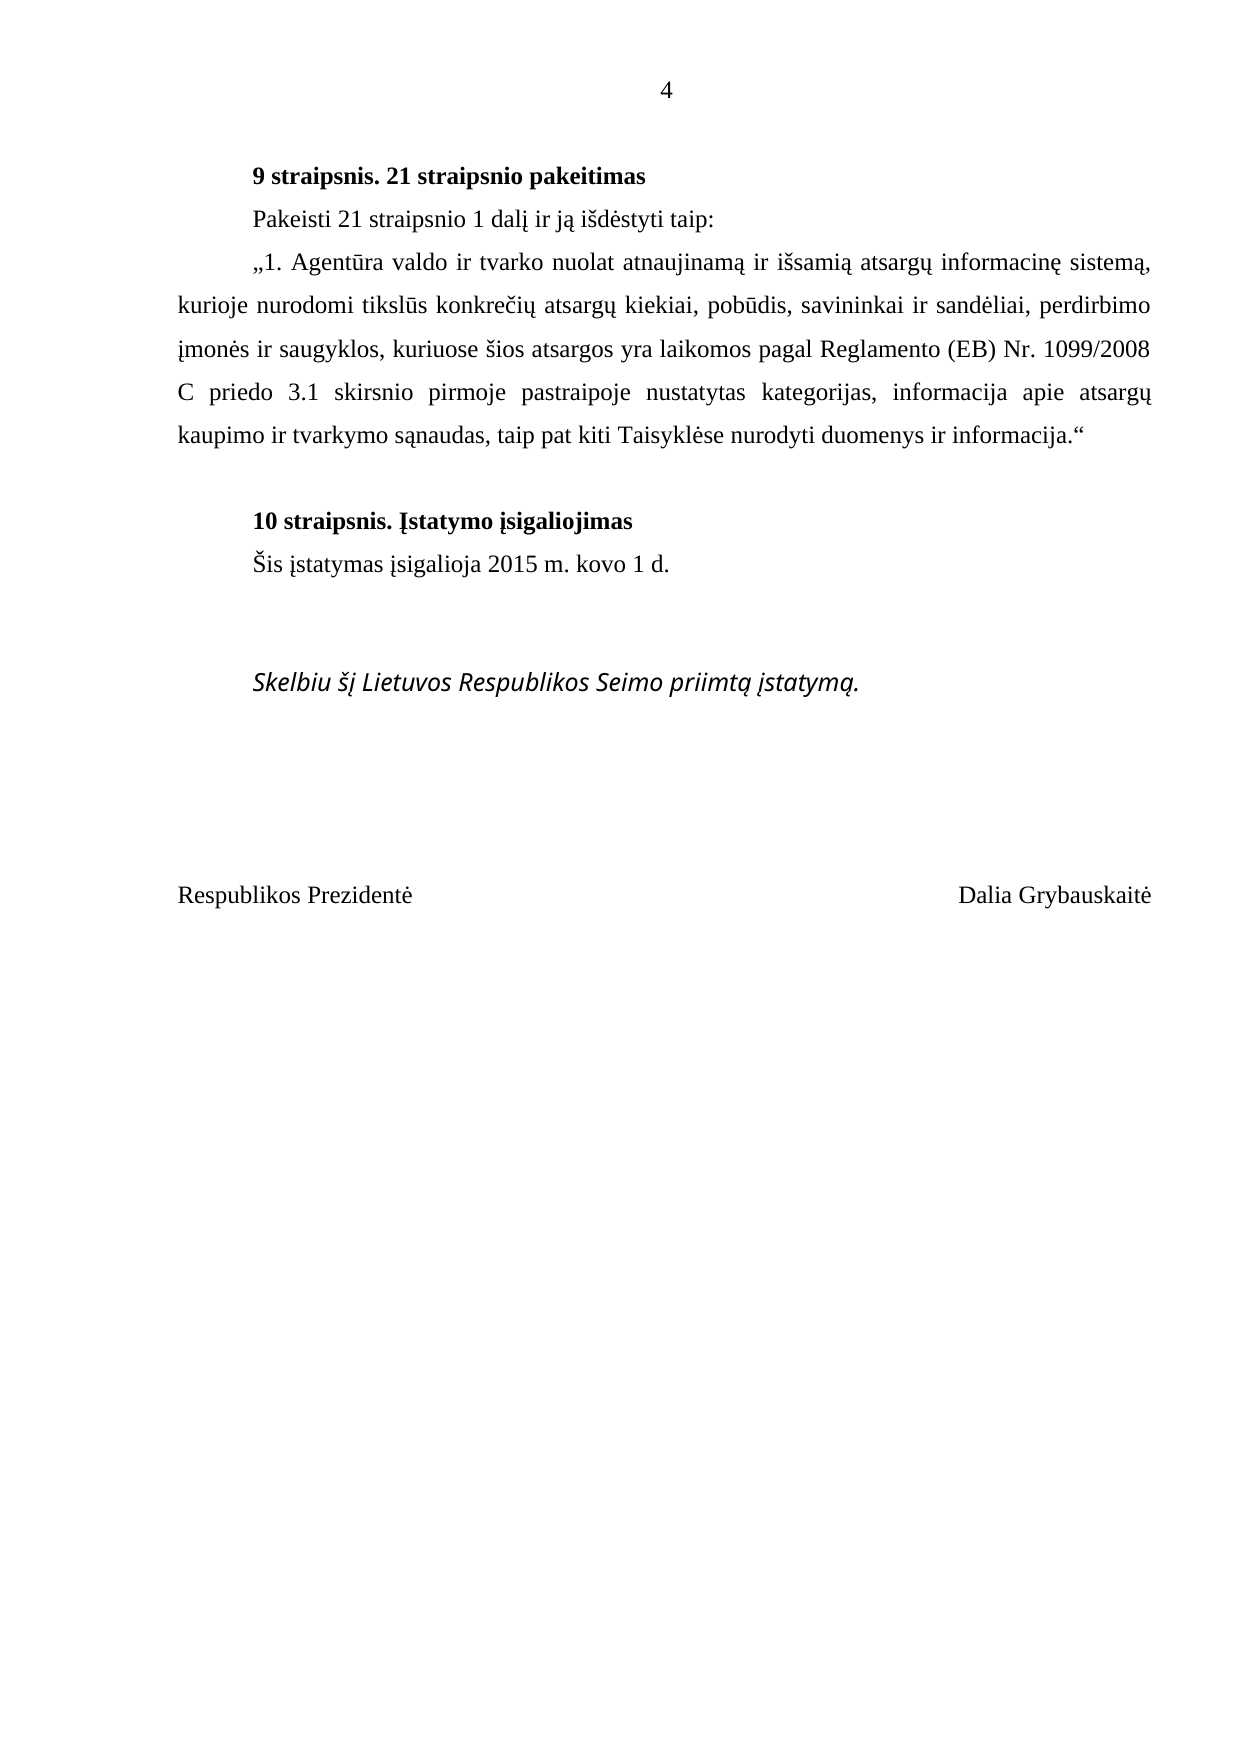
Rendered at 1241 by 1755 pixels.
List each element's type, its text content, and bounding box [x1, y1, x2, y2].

text „1. Agentūra valdo ir tvarko nuolat atnaujinamą ir išsamią atsargų informacinę sistemą, kurioje nurodomi tikslūs konkrečių atsargų kiekiai, pobūdis, savininkai ir sandėliai, perdirbimo įmonės ir saugyklos, kuriuose šios atsargos yra laikomos pagal Reglamento (EB) Nr. 1099/2008 C priedo 3.1 skirsnio pirmoje pastraipoje nustatytas kategorijas, informacija apie atsargų kaupimo ir tvarkymo sąnaudas, taip pat kiti Taisyklėse nurodyti duomenys ir informacija.“ [177, 247, 1152, 449]
text Pakeisti 21 straipsnio 1 dalį ir ją išdėstyti taip: [177, 204, 1152, 233]
text 9 straipsnis. 21 straipsnio pakeitimas [177, 161, 1152, 190]
text 10 straipsnis. Įstatymo įsigaliojimas [177, 506, 1152, 535]
text Respublikos Prezidentė Dalia Grybauskaitė [177, 880, 1152, 909]
text Skelbiu šį Lietuvos Respublikos Seimo priimtą įstatymą. [177, 664, 1152, 698]
text Šis įstatymas įsigalioja 2015 m. kovo 1 d. [177, 549, 1152, 578]
